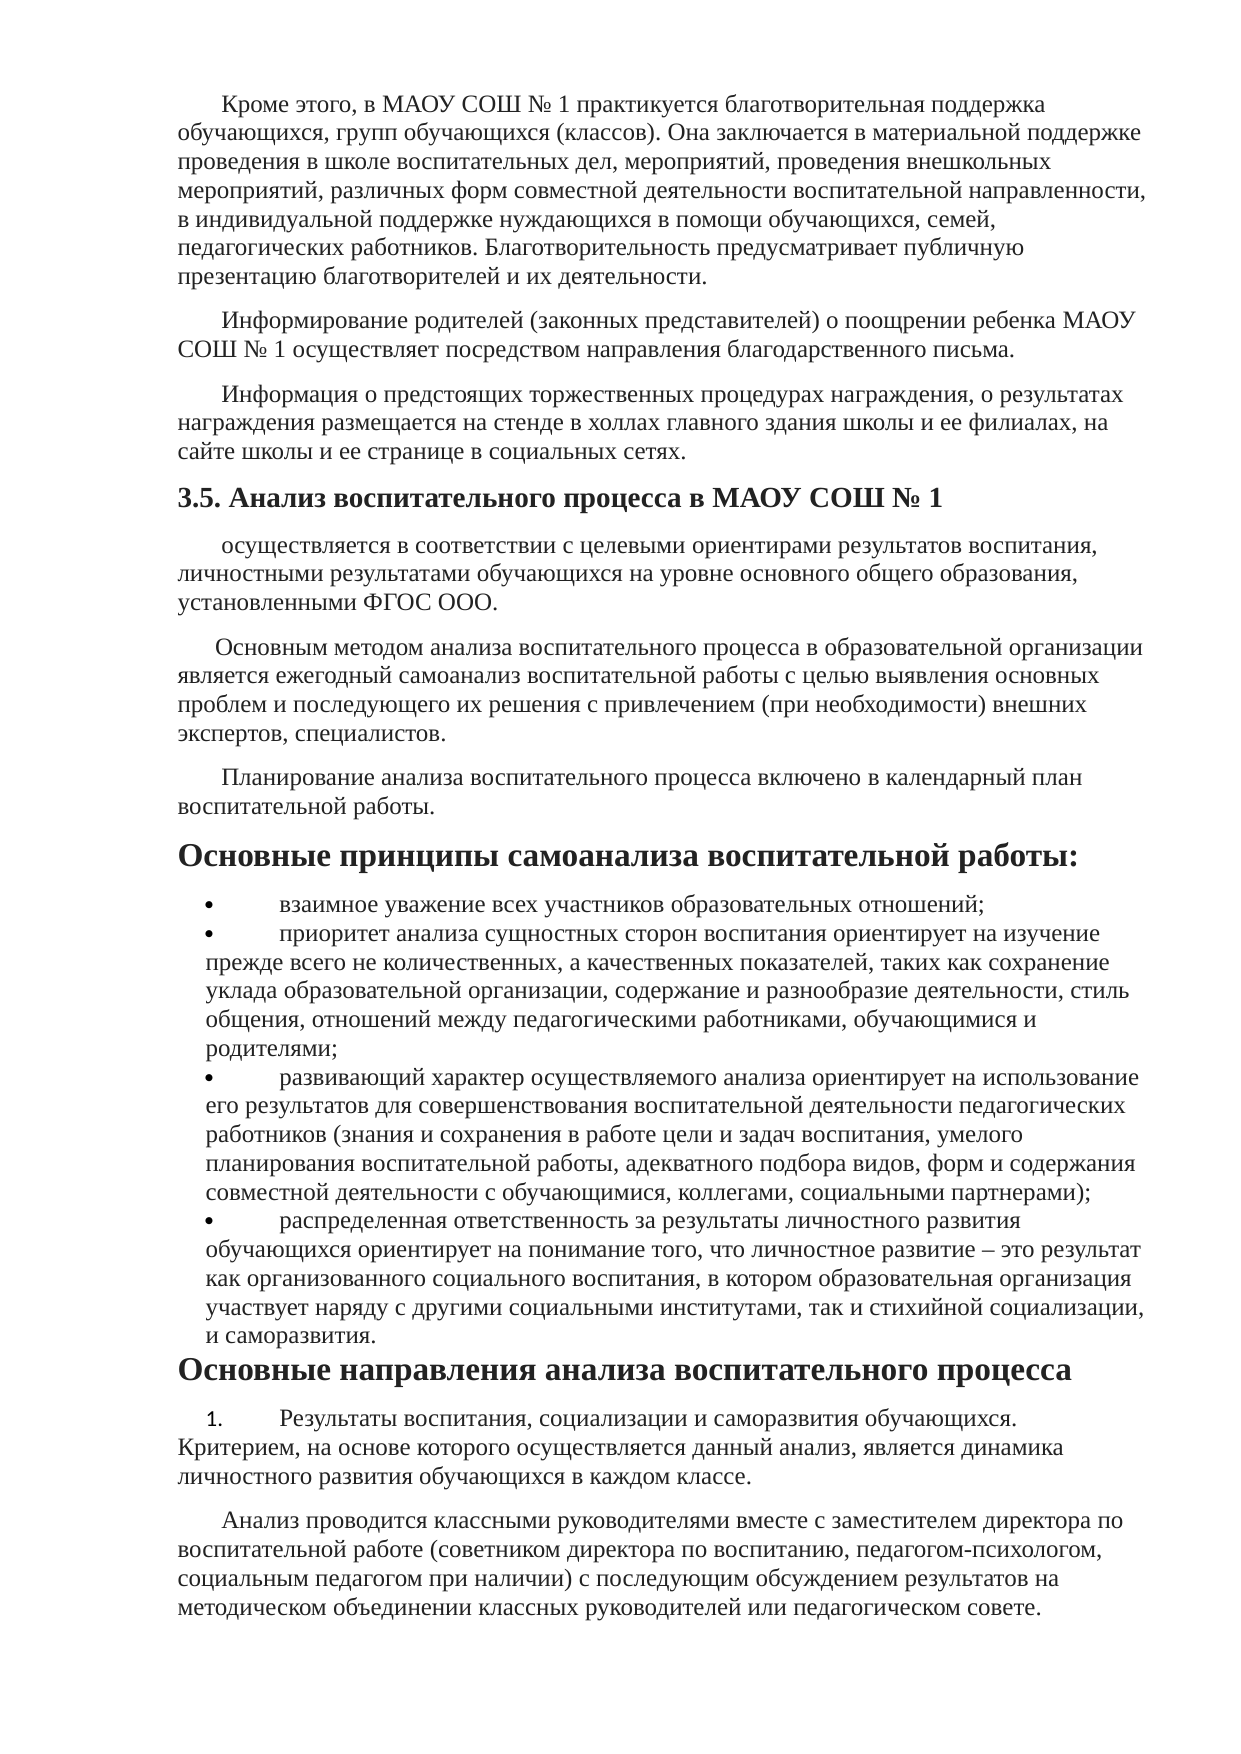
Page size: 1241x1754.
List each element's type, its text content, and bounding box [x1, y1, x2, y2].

list развивающий характер осуществляемого анализа ориентирует на использование его результатов для совершенствования воспитательной деятельности педагогических работников (знания и сохранения в работе цели и задач воспитания, умелого планирования воспитательной работы, адекватного подбора видов, форм и содержания совместной деятельности с обучающимися, коллегами, социальными партнерами); [205, 1062, 1152, 1206]
text 3.5. Анализ воспитательного процесса в МАОУ СОШ № 1 [177, 481, 1152, 514]
text Планирование анализа воспитательного процесса включено в календарный план воспитательной работы. [177, 762, 1152, 820]
text осуществляется в соответствии с целевыми ориентирами результатов воспитания, личностными результатами обучающихся на уровне основного общего образования, установленными ФГОС ООО. [177, 530, 1152, 616]
text Кроме этого, в МАОУ СОШ № 1 практикуется благотворительная поддержка обучающихся, групп обучающихся (классов). Она заключается в материальной поддержке проведения в школе воспитательных дел, мероприятий, проведения внешкольных мероприятий, различных форм совместной деятельности воспитательной направленности, в индивидуальной поддержке нуждающихся в помощи обучающихся, семей, педагогических работников. Благотворительность предусматривает публичную презентацию благотворителей и их деятельности. [177, 89, 1152, 290]
text Анализ проводится классными руководителями вместе с заместителем директора по воспитательной работе (советником директора по воспитанию, педагогом-психологом, социальным педагогом при наличии) с последующим обсуждением результатов на методическом объединении классных руководителей или педагогическом совете. [177, 1505, 1152, 1620]
list Результаты воспитания, социализации и саморазвития обучающихся. [205, 1403, 1152, 1432]
text Информация о предстоящих торжественных процедурах награждения, о результатах награждения размещается на стенде в холлах главного здания школы и ее филиалах, на сайте школы и ее странице в социальных сетях. [177, 379, 1152, 465]
text Критерием, на основе которого осуществляется данный анализ, является динамика личностного развития обучающихся в каждом классе. [177, 1432, 1152, 1490]
list взаимное уважение всех участников образовательных отношений; [205, 889, 1152, 918]
text Основным методом анализа воспитательного процесса в образовательной организации является ежегодный самоанализ воспитательной работы с целью выявления основных проблем и последующего их решения с привлечением (при необходимости) внешних экспертов, специалистов. [177, 632, 1152, 747]
list приоритет анализа сущностных сторон воспитания ориентирует на изучение прежде всего не количественных, а качественных показателей, таких как сохранение уклада образовательной организации, содержание и разнообразие деятельности, стиль общения, отношений между педагогическими работниками, обучающимися и родителями; [205, 918, 1152, 1062]
text Основные направления анализа воспитательного процесса [177, 1349, 1152, 1388]
list распределенная ответственность за результаты личностного развития обучающихся ориентирует на понимание того, что личностное развитие – это результат как организованного социального воспитания, в котором образовательная организация участвует наряду с другими социальными институтами, так и стихийной социализации, и саморазвития. [205, 1206, 1152, 1349]
text Основные принципы самоанализа воспитательной работы: [177, 835, 1152, 874]
text Информирование родителей (законных представителей) о поощрении ребенка МАОУ СОШ № 1 осуществляет посредством направления благодарственного письма. [177, 306, 1152, 363]
